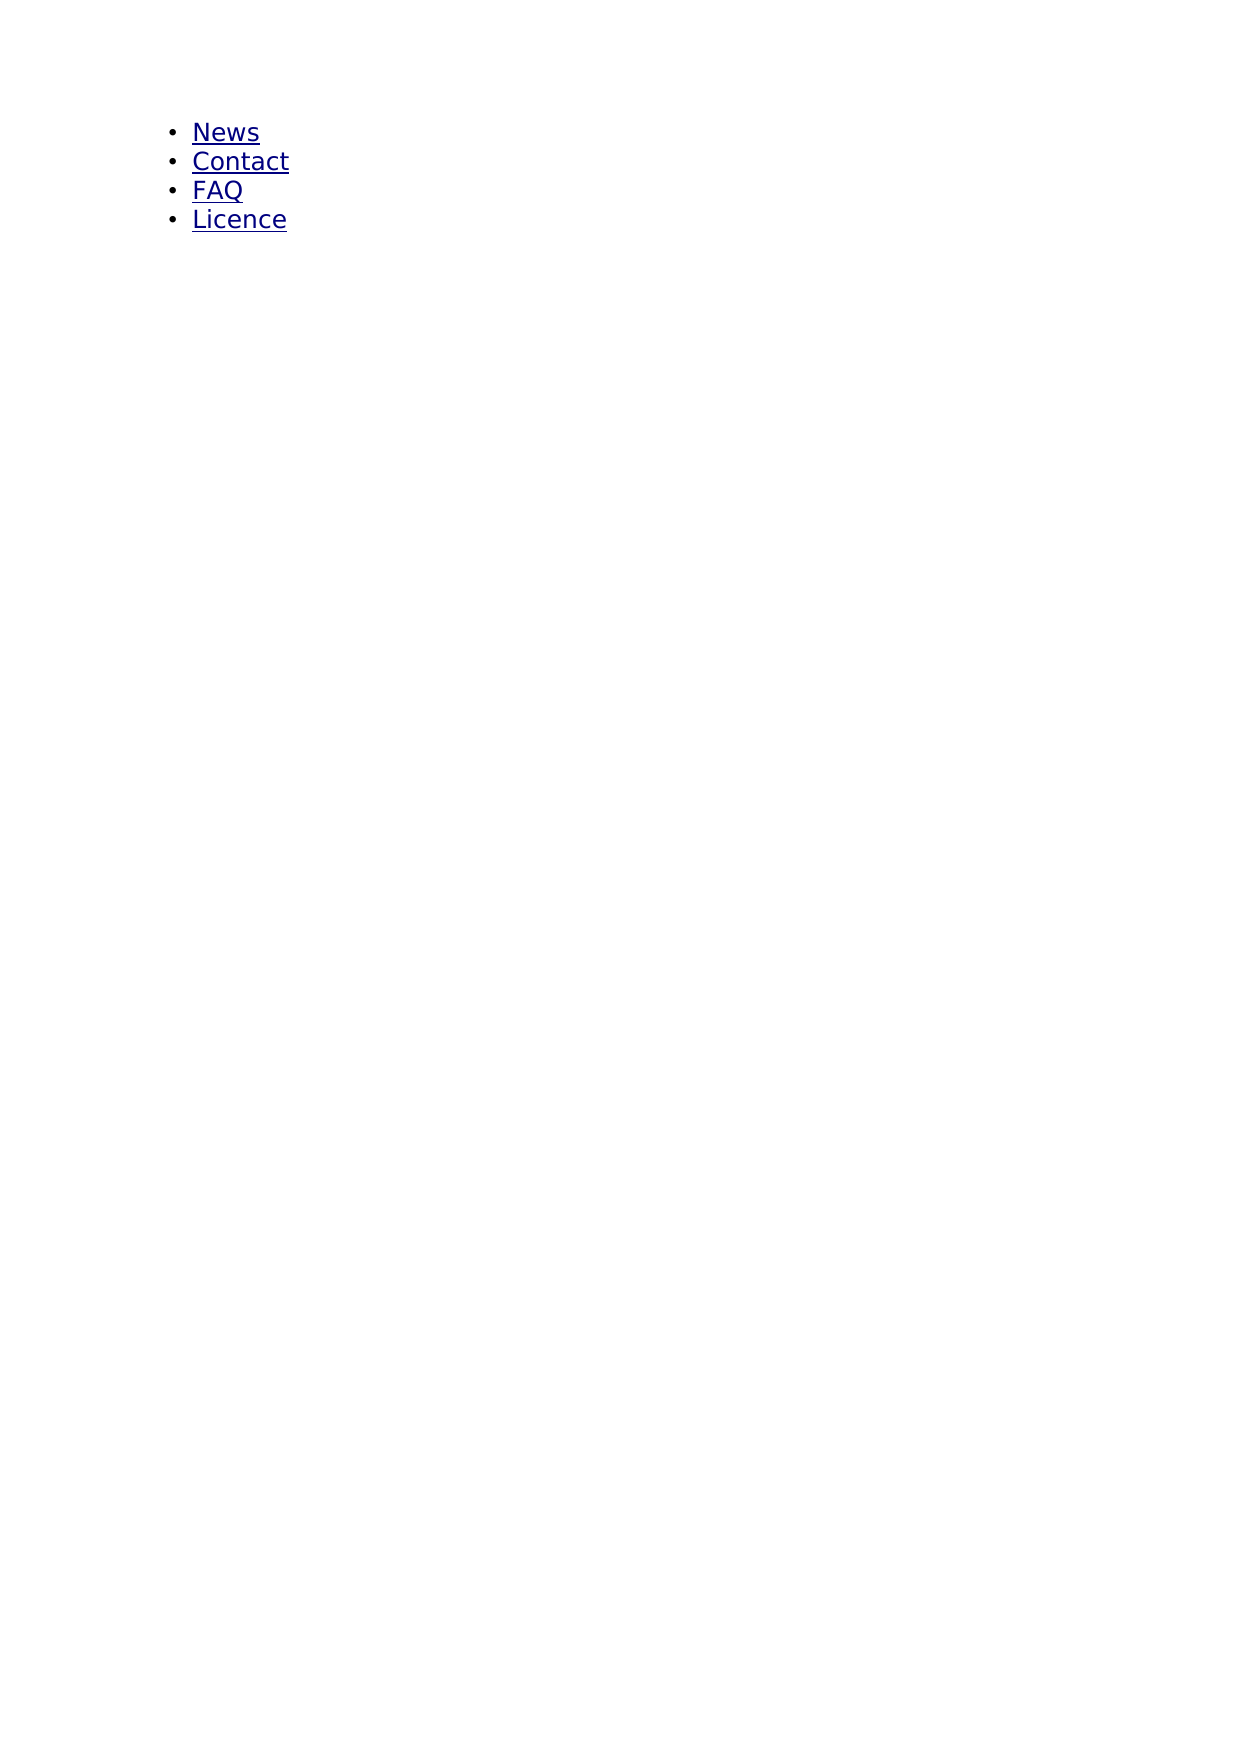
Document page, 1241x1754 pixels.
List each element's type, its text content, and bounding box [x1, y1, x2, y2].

list Licence [177, 206, 1122, 235]
list Contact [177, 147, 1122, 176]
list FAQ [177, 176, 1122, 206]
list News [177, 118, 1122, 147]
